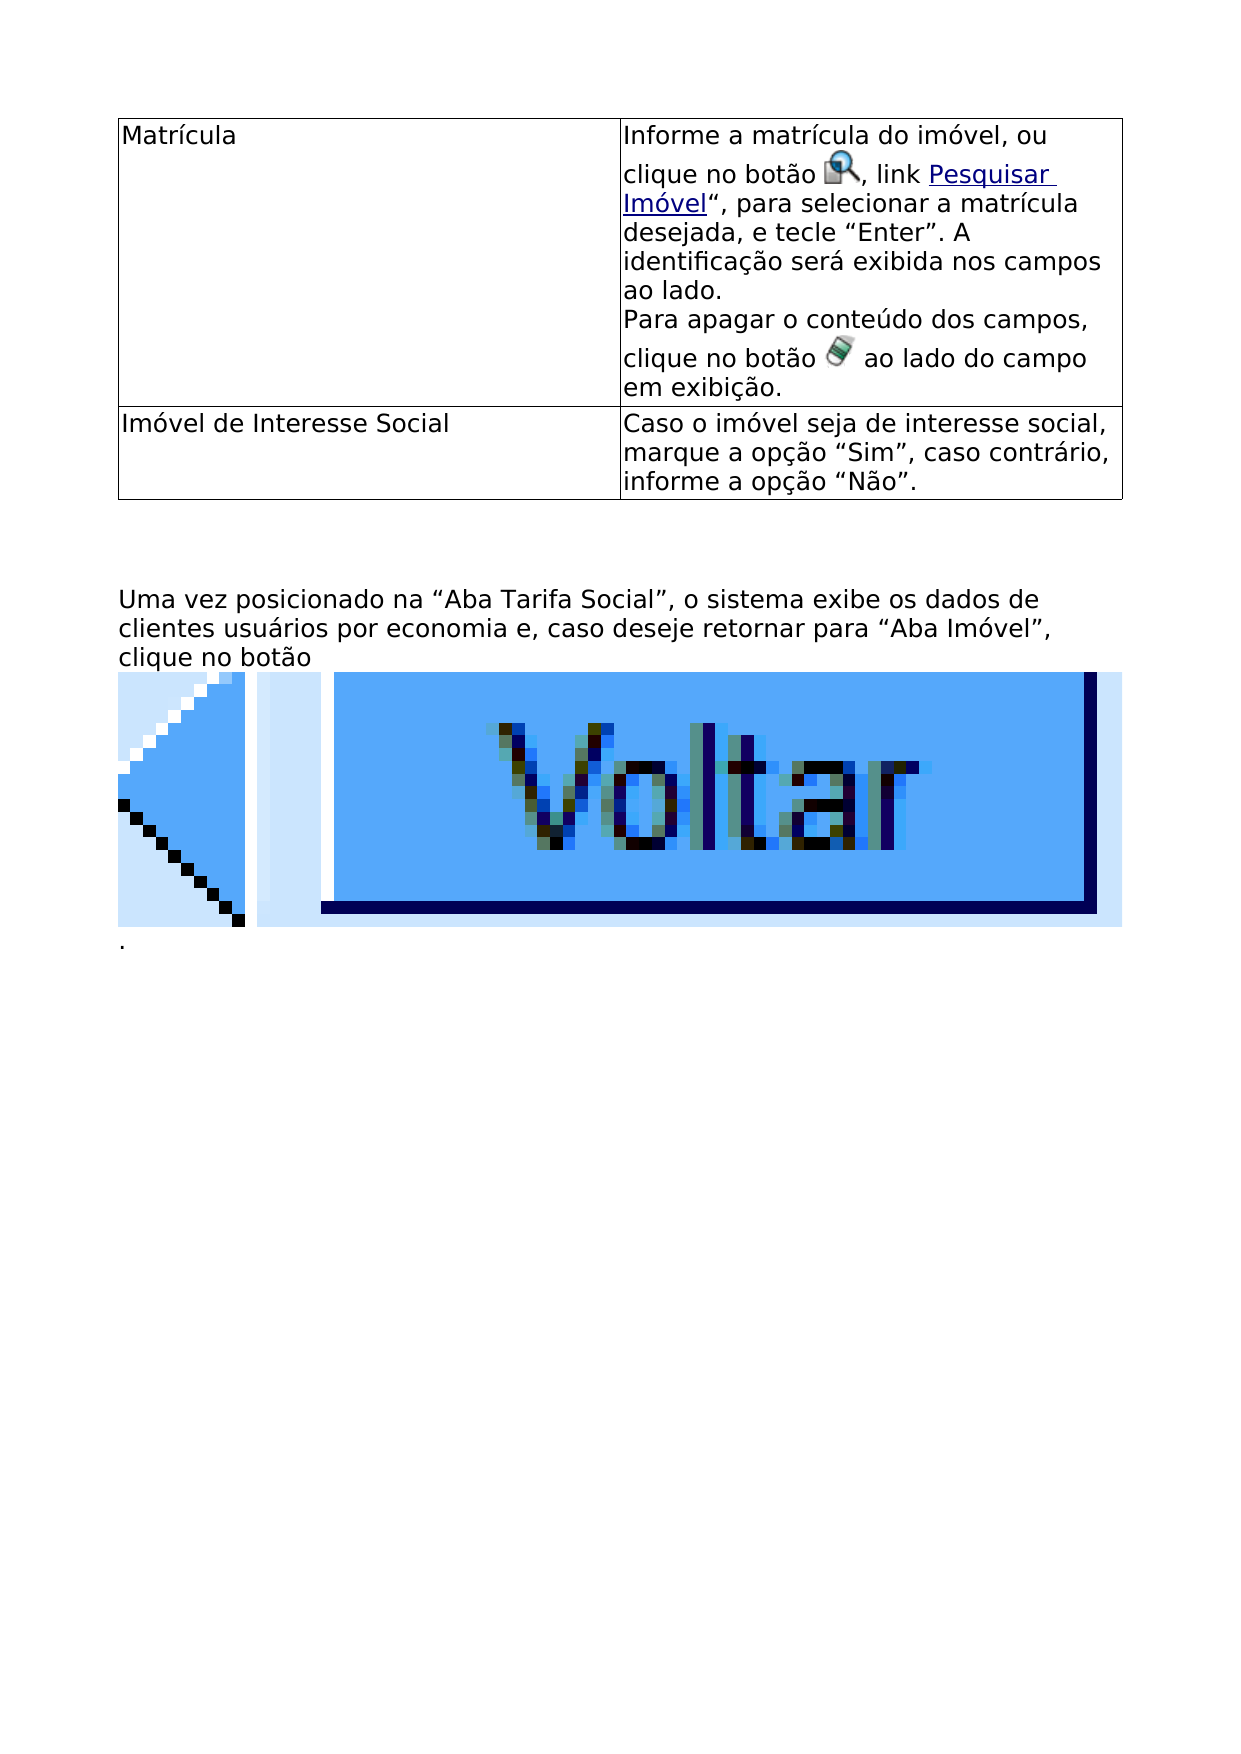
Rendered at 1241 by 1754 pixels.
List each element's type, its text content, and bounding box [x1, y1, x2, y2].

text Uma vez posicionado na “Aba Tarifa Social”, o sistema exibe os dados de clientes usuários por economia e, caso deseje retornar para “Aba Imóvel”, clique no botão [118, 585, 1122, 672]
table_cell Caso o imóvel seja de interesse social, marque a opção “Sim”, caso contrário, informe a opção “Não”. [621, 407, 1122, 499]
table_cell Matrícula [119, 119, 620, 406]
table_cell Imóvel de Interesse Social [119, 407, 620, 499]
table_cell Informe a matrícula do imóvel, ou clique no botão , link Pesquisar Imóvel“, para selecionar a matrícula desejada, e tecle “Enter”. A identificação será exibida nos campos ao lado. Para apagar o conteúdo dos campos, clique no botão ao lado do campo em exibição. [621, 119, 1122, 406]
text . [118, 927, 1122, 956]
picture [824, 335, 856, 368]
picture [118, 672, 1123, 927]
picture [824, 150, 861, 184]
